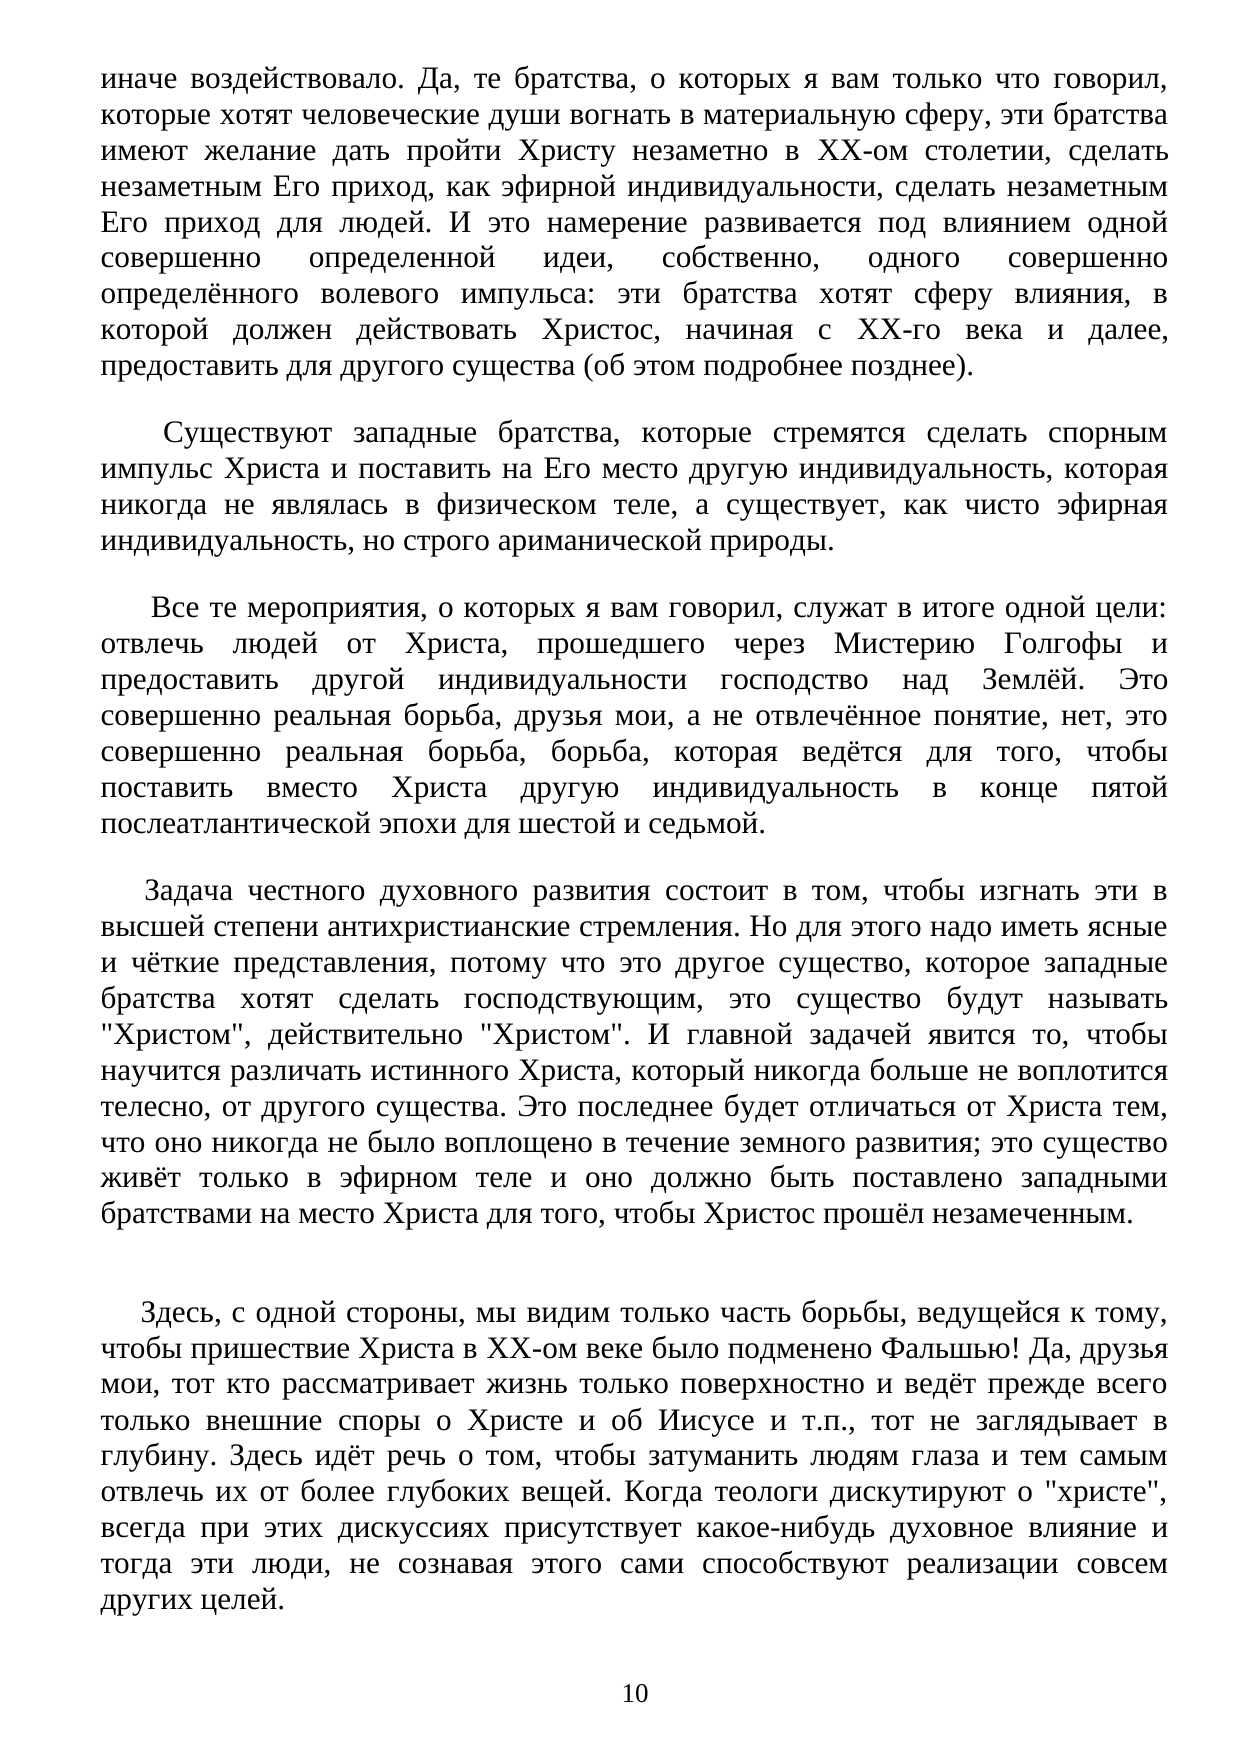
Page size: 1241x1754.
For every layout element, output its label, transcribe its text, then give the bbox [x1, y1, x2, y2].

text Существуют западные братства, которые стремятся сделать спорным импульс Христа и поставить на Его место другую индивидуальность, которая никогда не являлась в физическом теле, а существует, как чисто эфирная индивидуальность, но строго ариманической природы. [100, 414, 1169, 557]
text Задача честного духовного развития состоит в том, чтобы изгнать эти в высшей степени антихристианские стремления. Но для этого надо иметь ясные и чёткие представления, потому что это другое существо, которое западные братства хотят сделать господствующим, это существо будут называть "Христом", действительно "Христом". И главной задачей явится то, чтобы научится различать истинного Христа, который никогда больше не воплотится телесно, от другого существа. Это последнее будет отличаться от Христа тем, что оно никогда не было воплощено в течение земного развития; это существо живёт только в эфирном теле и оно должно быть поставлено западными братствами на место Христа для того, чтобы Христос прошёл незамеченным. [100, 871, 1169, 1231]
text Здесь, с одной стороны, мы видим только часть борьбы, ведущейся к тому, чтобы пришествие Христа в XX-ом веке было подменено Фальшью! Да, друзья мои, тот кто рассматривает жизнь только поверхностно и ведёт прежде всего только внешние споры о Христе и об Иисусе и т.п., тот не заглядывает в глубину. Здесь идёт речь о том, чтобы затуманить людям глаза и тем самым отвлечь их от более глубоких вещей. Когда теологи дискутируют о "христе", всегда при этих дискуссиях присутствует какое-нибудь духовное влияние и тогда эти люди, не сознавая этого сами способствуют реализации совсем других целей. [100, 1293, 1169, 1616]
text иначе воздействовало. Да, те братства, о которых я вам только что говорил, которые хотят человеческие души вогнать в материальную сферу, эти братства имеют желание дать пройти Христу незаметно в XX-ом столетии, сделать незаметным Его приход, как эфирной индивидуальности, сделать незаметным Его приход для людей. И это намерение развивается под влиянием одной совершенно определенной идеи, собственно, одного совершенно определённого волевого импульса: эти братства хотят сферу влияния, в которой должен действовать Христос, начиная с XX-го века и далее, предоставить для другого существа (об этом подробнее позднее). [100, 59, 1169, 382]
text Все те мероприятия, о которых я вам говорил, служат в итоге одной цели: отвлечь людей от Христа, прошедшего через Мистерию Голгофы и предоставить другой индивидуальности господство над Землёй. Это совершенно реальная борьба, друзья мои, а не отвлечённое понятие, нет, это совершенно реальная борьба, борьба, которая ведётся для того, чтобы поставить вместо Христа другую индивидуальность в конце пятой послеатлантической эпохи для шестой и седьмой. [100, 588, 1169, 840]
